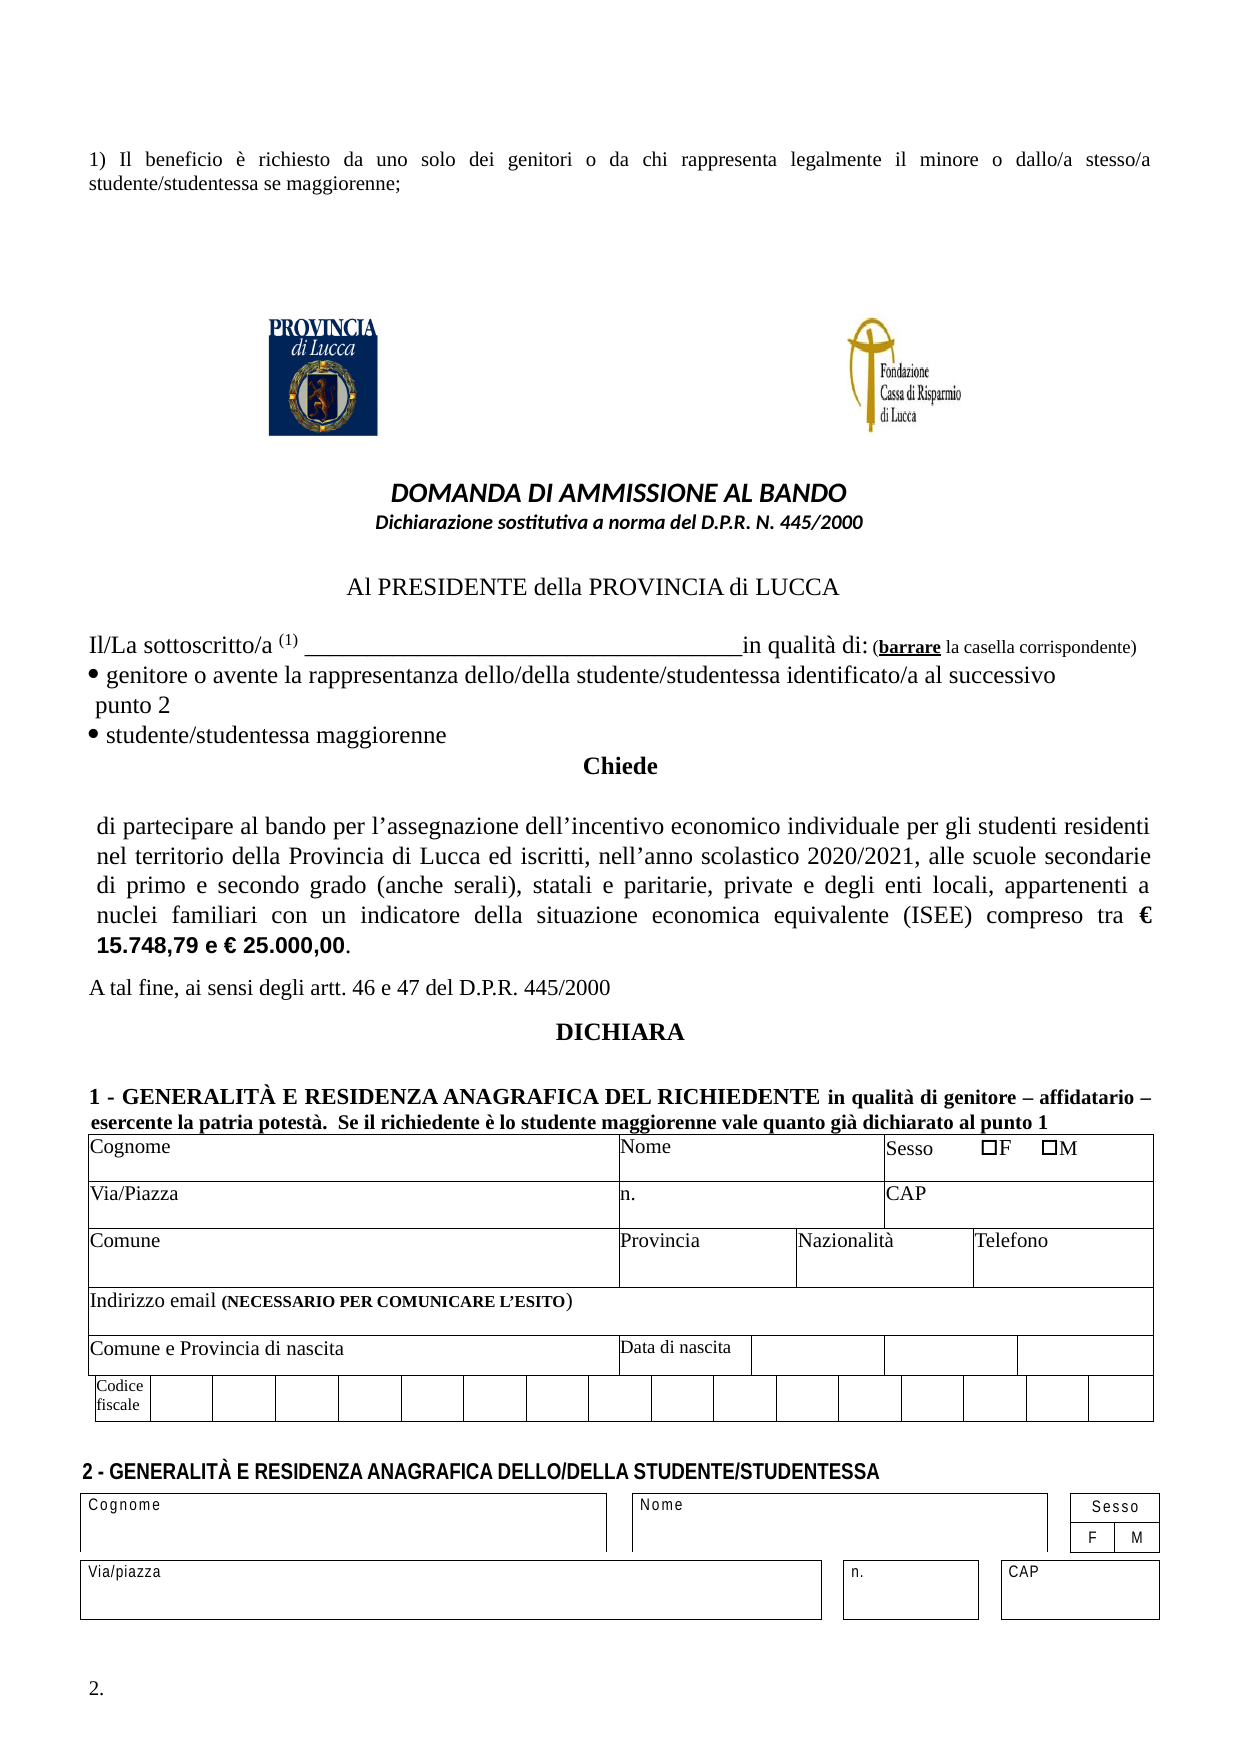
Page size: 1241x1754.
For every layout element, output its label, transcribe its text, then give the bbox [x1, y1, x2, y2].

table_cell Nome [633, 1494, 1047, 1552]
table_header Nome [620, 1135, 884, 1181]
table_cell [607, 1493, 632, 1552]
table_cell Data di nascita [620, 1336, 751, 1375]
table_cell M [1115, 1523, 1159, 1552]
table_cell [213, 1376, 275, 1421]
text DOMANDA DI AMMISSIONE AL BANDO [88, 475, 1152, 509]
table_cell Cognome [81, 1494, 606, 1552]
table_cell Codice fiscale [96, 1376, 150, 1421]
table_header Cognome [89, 1135, 619, 1181]
table_cell Indirizzo email (NECESSARIO PER COMUNICARE L’ESITO) [89, 1288, 1153, 1335]
table_cell [964, 1376, 1026, 1421]
table_cell [81, 1484, 1159, 1493]
table_cell [1089, 1376, 1153, 1421]
table_cell F [1071, 1523, 1114, 1552]
table_cell [527, 1376, 588, 1421]
table_cell Nazionalità [797, 1229, 973, 1287]
table_cell Sesso [1071, 1494, 1159, 1522]
subtitle di partecipare al bando per l’assegnazione dell’incentivo economico individuale per gli studenti residenti nel territorio della Provincia di Lucca ed iscritti, nell’anno scolastico 2020/2021, alle scuole secondarie di primo e secondo grado (anche serali), statali e paritarie, private e degli enti locali, appartenenti a nuclei familiari con un indicatore della situazione economica equivalente (ISEE) compreso tra € 15.748,79 e € 25.000,00. [96, 811, 1152, 958]
table_cell [151, 1376, 212, 1421]
text 1 - Generalità E RESIDENZA ANAGRAFICA DEL RICHIEDENTE in qualità di genitore – affidatario – esercente la patria potestà. Se il richiedente è lo studente maggiorenne vale quanto già dichiarato al punto 1 [82, 1083, 1152, 1134]
table_cell [339, 1376, 401, 1421]
subtitle  genitore o avente la rappresentanza dello/della studente/studentessa identificato/a al successivo [88, 659, 1152, 690]
table_cell [464, 1376, 526, 1421]
text Dichiarazione sostitutiva a norma del D.P.R. N. 445/2000 [88, 509, 1152, 534]
table_cell Provincia [620, 1229, 796, 1287]
table_cell [89, 1376, 95, 1421]
table_cell Telefono [974, 1229, 1153, 1287]
text Al PRESIDENTE della PROVINCIA di LUCCA [88, 572, 1152, 601]
table_cell [714, 1376, 776, 1421]
table_cell n. [844, 1561, 978, 1619]
subtitle DICHIARA [88, 1013, 1152, 1046]
table_cell [902, 1376, 963, 1421]
table_cell [839, 1376, 901, 1421]
subtitle Chiede [88, 750, 1152, 779]
table_header 2 - GENERALITà E RESIDENZA ANAGRAFICA DELLO/DELLA STUDENTE/STUDENTESSA [81, 1446, 1159, 1484]
table_cell Comune [89, 1229, 619, 1287]
table_cell Via/Piazza [89, 1182, 619, 1228]
table_cell [276, 1376, 338, 1421]
table_cell [885, 1336, 1017, 1375]
table_cell CAP [1002, 1561, 1159, 1619]
table_cell [81, 1552, 1159, 1560]
subtitle A tal fine, ai sensi degli artt. 46 e 47 del D.P.R. 445/2000 [88, 971, 1152, 1000]
table_cell [1048, 1493, 1070, 1552]
table_cell [1018, 1336, 1153, 1375]
table_cell [979, 1560, 1001, 1619]
table_cell n. [620, 1182, 884, 1228]
table_cell [652, 1376, 713, 1421]
table_cell [1027, 1376, 1088, 1421]
table_header Sesso F M [885, 1135, 1153, 1181]
subtitle punto 2 [88, 690, 1152, 719]
table_cell [822, 1560, 843, 1619]
subtitle Il/La sottoscritto/a (1) ___________________________________in qualità di: (barrare la casella corrispondente) [88, 630, 1152, 659]
table_cell [81, 1619, 1159, 1628]
table_cell CAP [885, 1182, 1153, 1228]
subtitle  studente/studentessa maggiorenne [88, 719, 1152, 750]
text 1) Il beneficio è richiesto da uno solo dei genitori o da chi rappresenta legalmente il minore o dallo/a stesso/a studente/studentessa se maggiorenne; [88, 147, 1152, 195]
table_cell Comune e Provincia di nascita [89, 1336, 619, 1375]
table_cell [402, 1376, 463, 1421]
table_cell [752, 1336, 884, 1375]
table_cell Via/piazza [81, 1561, 821, 1619]
table_cell [777, 1376, 838, 1421]
table_cell [589, 1376, 651, 1421]
